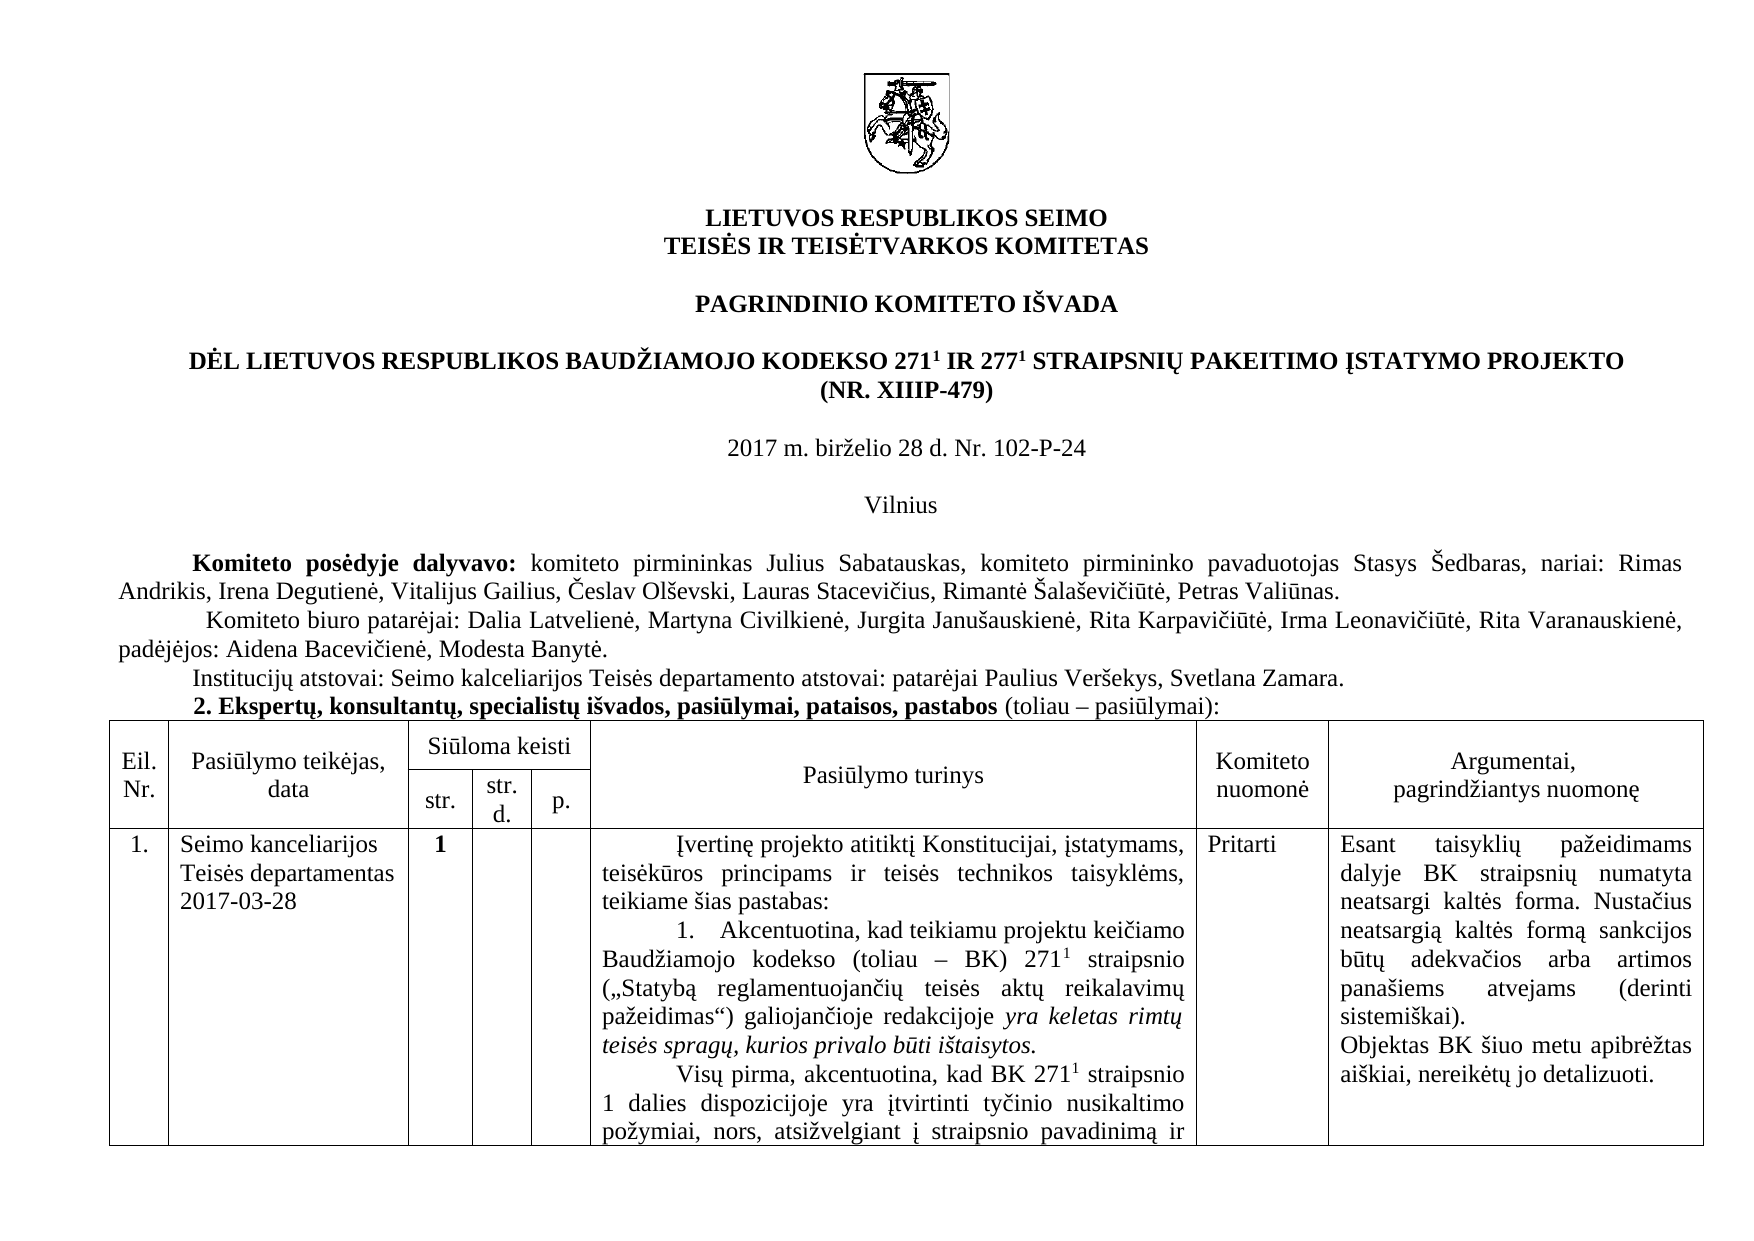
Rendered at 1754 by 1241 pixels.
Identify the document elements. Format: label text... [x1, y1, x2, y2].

table_header Eil. Nr. [110, 721, 168, 828]
table_header Argumentai, pagrindžiantys nuomonę [1329, 721, 1703, 828]
table_header Komiteto nuomonė [1197, 721, 1328, 828]
table_cell Įvertinę projekto atitiktį Konstitucijai, įstatymams, teisėkūros principams ir teisės technikos taisyklėms, teikiame šias pastabas: 1. Akcentuotina, kad teikiamu projektu keičiamo Baudžiamojo kodekso (toliau – BK) 2711 straipsnio („Statybą reglamentuojančių teisės aktų reikalavimų pažeidimas“) galiojančioje redakcijoje yra keletas rimtų teisės spragų, kurios privalo būti ištaisytos. Visų pirma, akcentuotina, kad BK 2711 straipsnio 1 dalies dispozicijoje yra įtvirtinti tyčinio nusikaltimo požymiai, nors, atsižvelgiant į straipsnio pavadinimą ir [591, 829, 1196, 1145]
table_header Pasiūlymo teikėjas, data [169, 721, 408, 828]
table_header Pasiūlymo turinys [591, 721, 1196, 828]
text 2. Ekspertų, konsultantų, specialistų išvados, pasiūlymai, pataisos, pastabos (toliau – pasiūlymai): [118, 691, 1695, 720]
text Komiteto biuro patarėjai: Dalia Latvelienė, Martyna Civilkienė, Jurgita Janušauskienė, Rita Karpavičiūtė, Irma Leonavičiūtė, Rita Varanauskienė, padėjėjos: Aidena Bacevičienė, Modesta Banytė. [118, 605, 1683, 663]
text (NR. XIIIP-479) [118, 375, 1695, 404]
text Vilnius [118, 490, 1683, 519]
table_cell 1. [110, 829, 168, 1145]
table_cell str. d. [473, 770, 531, 828]
table_cell Esant taisyklių pažeidimams dalyje BK straipsnių numatyta neatsargi kaltės forma. Nustačius neatsargią kaltės formą sankcijos būtų adekvačios arba artimos panašiems atvejams (derinti sistemiškai). Objektas BK šiuo metu apibrėžtas aiškiai, nereikėtų jo detalizuoti. [1329, 829, 1703, 1145]
text TEISĖS IR TEISĖTVARKOS KOMITETAS [118, 231, 1695, 260]
table_cell [532, 829, 590, 1145]
table_cell [473, 829, 531, 1145]
text Komiteto posėdyje dalyvavo: komiteto pirmininkas Julius Sabatauskas, komiteto pirmininko pavaduotojas Stasys Šedbaras, nariai: Rimas Andrikis, Irena Degutienė, Vitalijus Gailius, Česlav Olševski, Lauras Stacevičius, Rimantė Šalaševičiūtė, Petras Valiūnas. [118, 548, 1683, 605]
text LIETUVOS RESPUBLIKOS SEIMO [118, 203, 1695, 231]
table_cell p. [532, 770, 590, 828]
table_cell 1 [409, 829, 472, 1145]
table_cell str. [409, 770, 472, 828]
table_cell Seimo kanceliarijos Teisės departamentas 2017-03-28 [169, 829, 408, 1145]
text Institucijų atstovai: Seimo kalceliarijos Teisės departamento atstovai: patarėjai Paulius Veršekys, Svetlana Zamara. [118, 663, 1651, 691]
table_header Siūloma keisti [409, 721, 590, 769]
text PAGRINDINIO KOMITETO IŠVADA [118, 289, 1695, 318]
text DĖL LIETUVOS RESPUBLIKOS BAUDŽIAMOJO KODEKSO 2711 IR 2771 STRAIPSNIŲ PAKEITIMO ĮSTATYMO PROJEKTO [118, 346, 1695, 375]
table_cell Pritarti [1197, 829, 1328, 1145]
text 2017 m. birželio 28 d. Nr. 102-P-24 [118, 433, 1695, 461]
